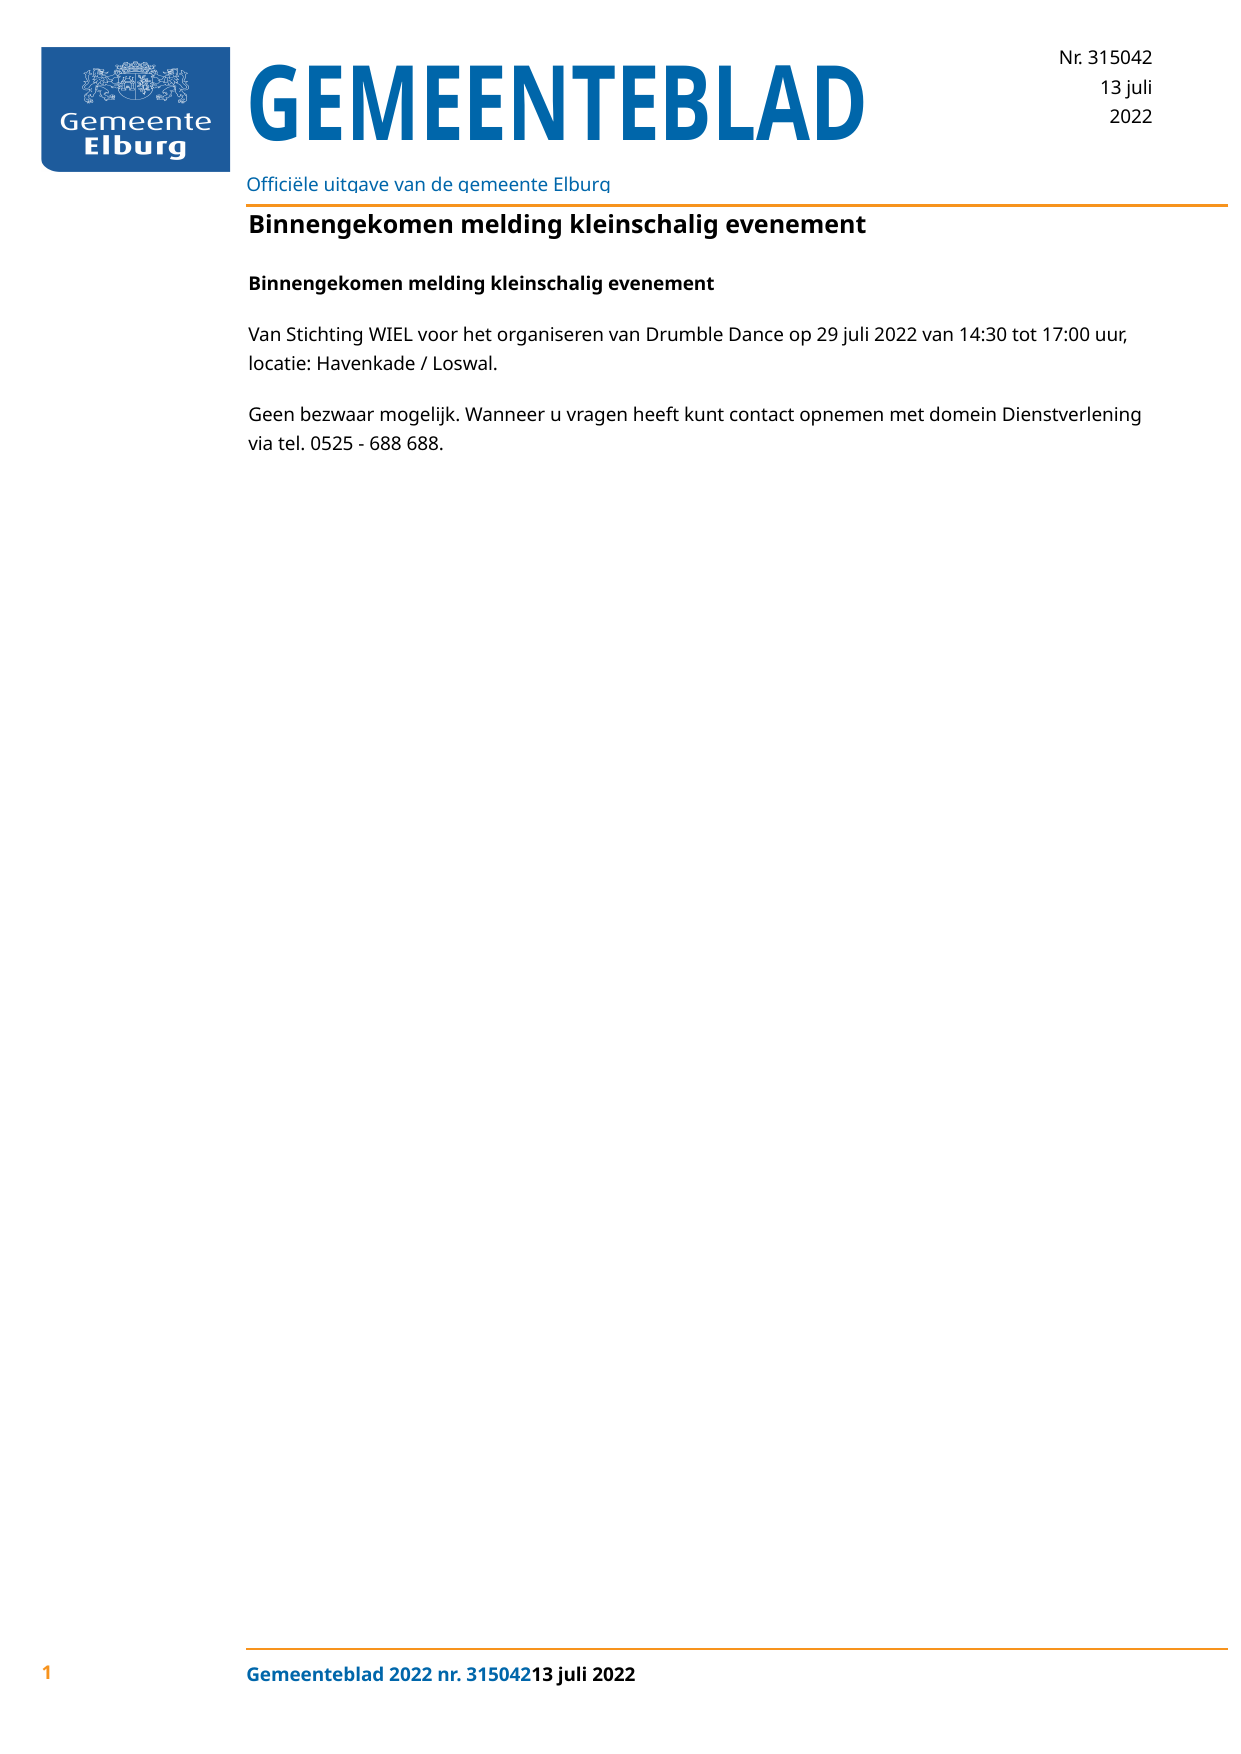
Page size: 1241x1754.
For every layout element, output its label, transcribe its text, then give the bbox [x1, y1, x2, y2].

picture [41, 47, 231, 172]
text Binnengekomen melding kleinschalig evenement [248, 270, 1152, 296]
text Van Stichting WIEL voor het organiseren van Drumble Dance op 29 juli 2022 van 14:30 tot 17:00 uur, locatie: Havenkade / Loswal. [248, 321, 1152, 376]
text Binnengekomen melding kleinschalig evenement [248, 207, 1152, 241]
text Geen bezwaar mogelijk. Wanneer u vragen heeft kunt contact opnemen met domein Dienstverlening via tel. 0525 - 688 688. [248, 401, 1152, 456]
